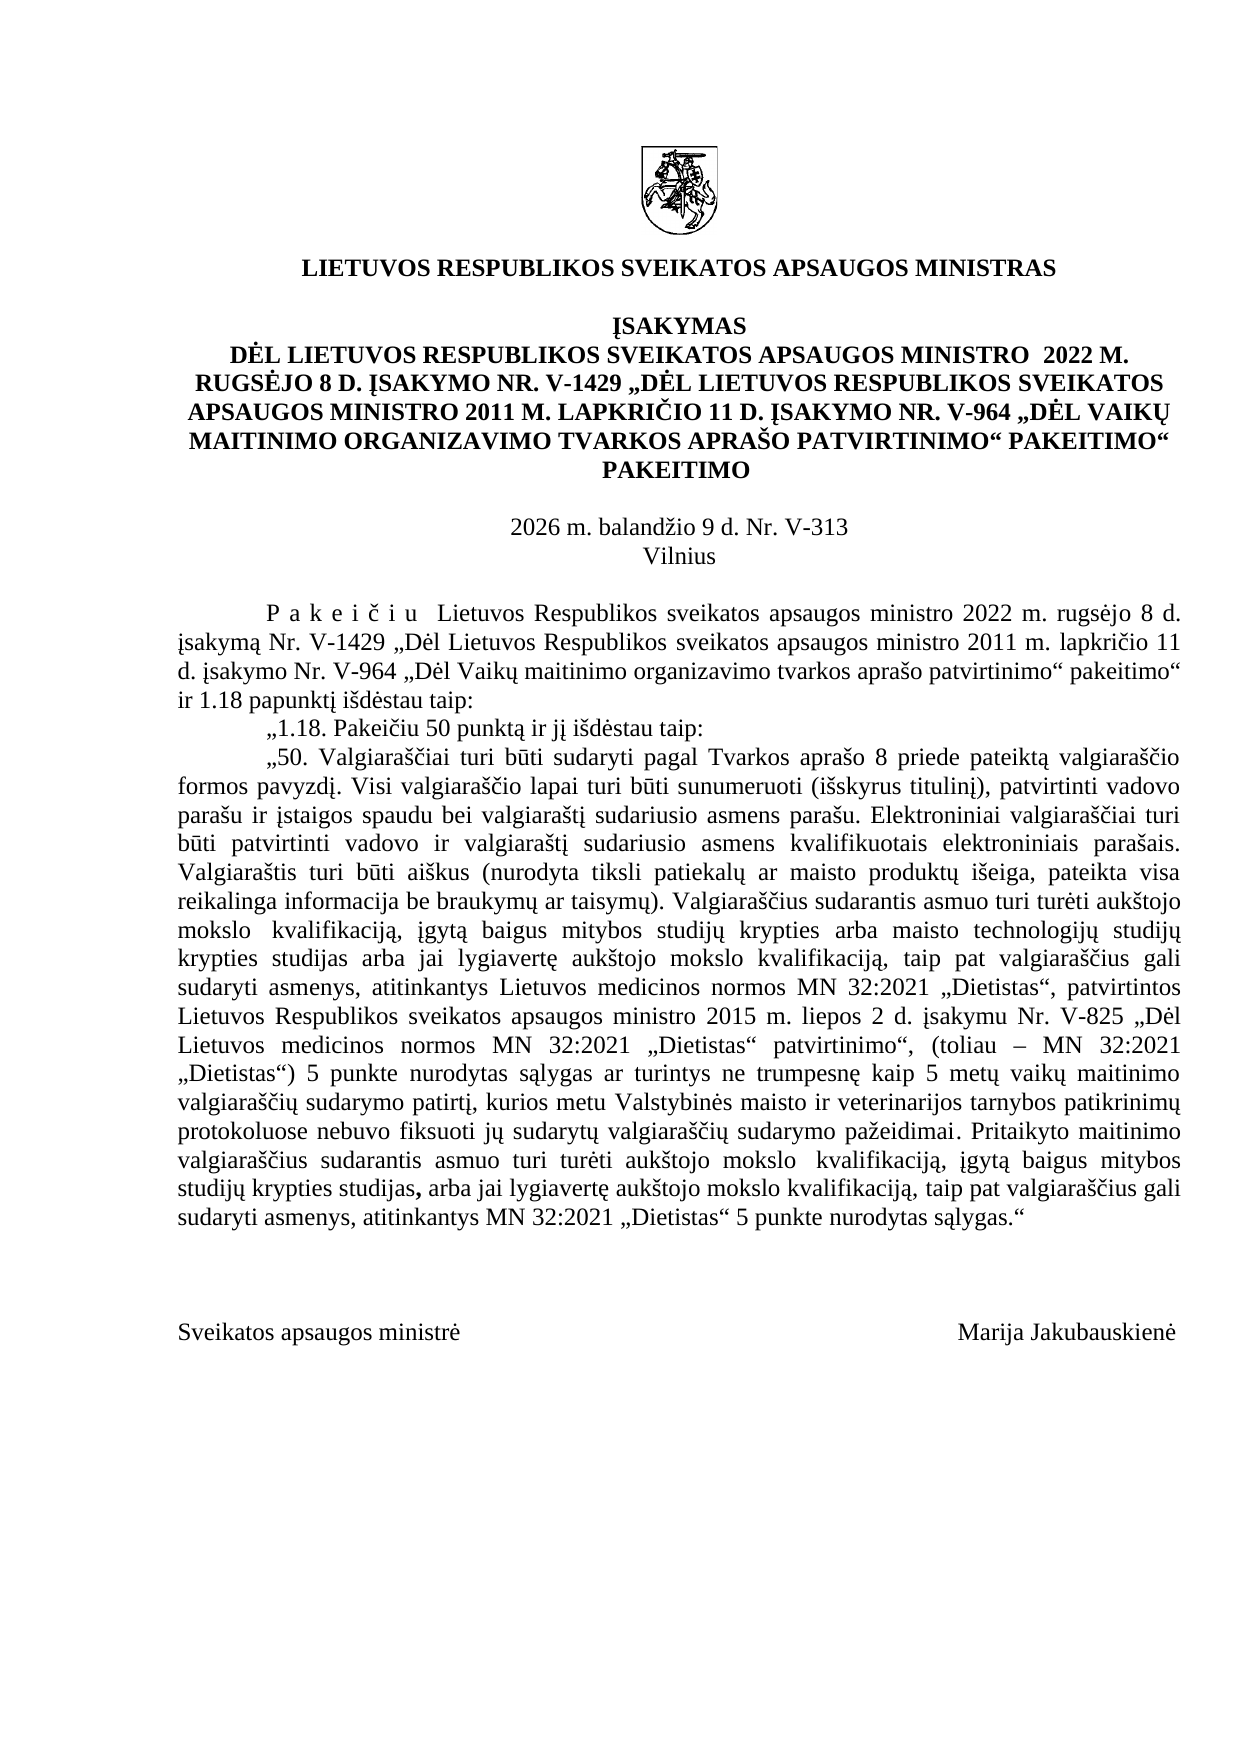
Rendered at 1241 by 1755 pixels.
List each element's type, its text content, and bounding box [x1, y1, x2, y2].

text DĖL LIETUVOS RESPUBLIKOS SVEIKATOS APSAUGOS MINISTRO 2022 M. RUGSĖJO 8 D. ĮSAKYMO NR. V-1429 „DĖL LIETUVOS RESPUBLIKOS SVEIKATOS APSAUGOS MINISTRO 2011 M. LAPKRIČIO 11 D. ĮSAKYMO NR. V-964 „DĖL VAIKŲ MAITINIMO ORGANIZAVIMO TVARKOS APRAŠO PATVIRTINIMO“ PAKEITIMO“ PAKEITIMO [177, 340, 1181, 483]
text „50. Valgiaraščiai turi būti sudaryti pagal Tvarkos aprašo 8 priede pateiktą valgiaraščio formos pavyzdį. Visi valgiaraščio lapai turi būti sunumeruoti (išskyrus titulinį), patvirtinti vadovo parašu ir įstaigos spaudu bei valgiaraštį sudariusio asmens parašu. Elektroniniai valgiaraščiai turi būti patvirtinti vadovo ir valgiaraštį sudariusio asmens kvalifikuotais elektroniniais parašais. Valgiaraštis turi būti aiškus (nurodyta tiksli patiekalų ar maisto produktų išeiga, pateikta visa reikalinga informacija be braukymų ar taisymų). Valgiaraščius sudarantis asmuo turi turėti aukštojo mokslo kvalifikaciją, įgytą baigus mitybos studijų krypties arba maisto technologijų studijų krypties studijas arba jai lygiavertę aukštojo mokslo kvalifikaciją, taip pat valgiaraščius gali sudaryti asmenys, atitinkantys Lietuvos medicinos normos MN 32:2021 „Dietistas“, patvirtintos Lietuvos Respublikos sveikatos apsaugos ministro 2015 m. liepos 2 d. įsakymu Nr. V-825 „Dėl Lietuvos medicinos normos MN 32:2021 „Dietistas“ patvirtinimo“, (toliau – MN 32:2021 „Dietistas“) 5 punkte nurodytas sąlygas ar turintys ne trumpesnę kaip 5 metų vaikų maitinimo valgiaraščių sudarymo patirtį, kurios metu Valstybinės maisto ir veterinarijos tarnybos patikrinimų protokoluose nebuvo fiksuoti jų sudarytų valgiaraščių sudarymo pažeidimai. Pritaikyto maitinimo valgiaraščius sudarantis asmuo turi turėti aukštojo mokslo kvalifikaciją, įgytą baigus mitybos studijų krypties studijas, arba jai lygiavertę aukštojo mokslo kvalifikaciją, taip pat valgiaraščius gali sudaryti asmenys, atitinkantys MN 32:2021 „Dietistas“ 5 punkte nurodytas sąlygas.“ [177, 742, 1181, 1231]
text 2026 m. balandžio 9 d. Nr. V-313 [177, 512, 1181, 541]
text Sveikatos apsaugos ministrė Marija Jakubauskienė [177, 1317, 1181, 1346]
text Vilnius [177, 541, 1181, 570]
text P a k e i č i u Lietuvos Respublikos sveikatos apsaugos ministro 2022 m. rugsėjo 8 d. įsakymą Nr. V-1429 „Dėl Lietuvos Respublikos sveikatos apsaugos ministro 2011 m. lapkričio 11 d. įsakymo Nr. V-964 „Dėl Vaikų maitinimo organizavimo tvarkos aprašo patvirtinimo“ pakeitimo“ ir 1.18 papunktį išdėstau taip: [177, 598, 1181, 713]
text LIETUVOS RESPUBLIKOS SVEIKATOS APSAUGOS MINISTRAS [177, 253, 1181, 282]
text ĮSAKYMAS [177, 311, 1181, 340]
text „1.18. Pakeičiu 50 punktą ir jį išdėstau taip: [177, 713, 1181, 742]
